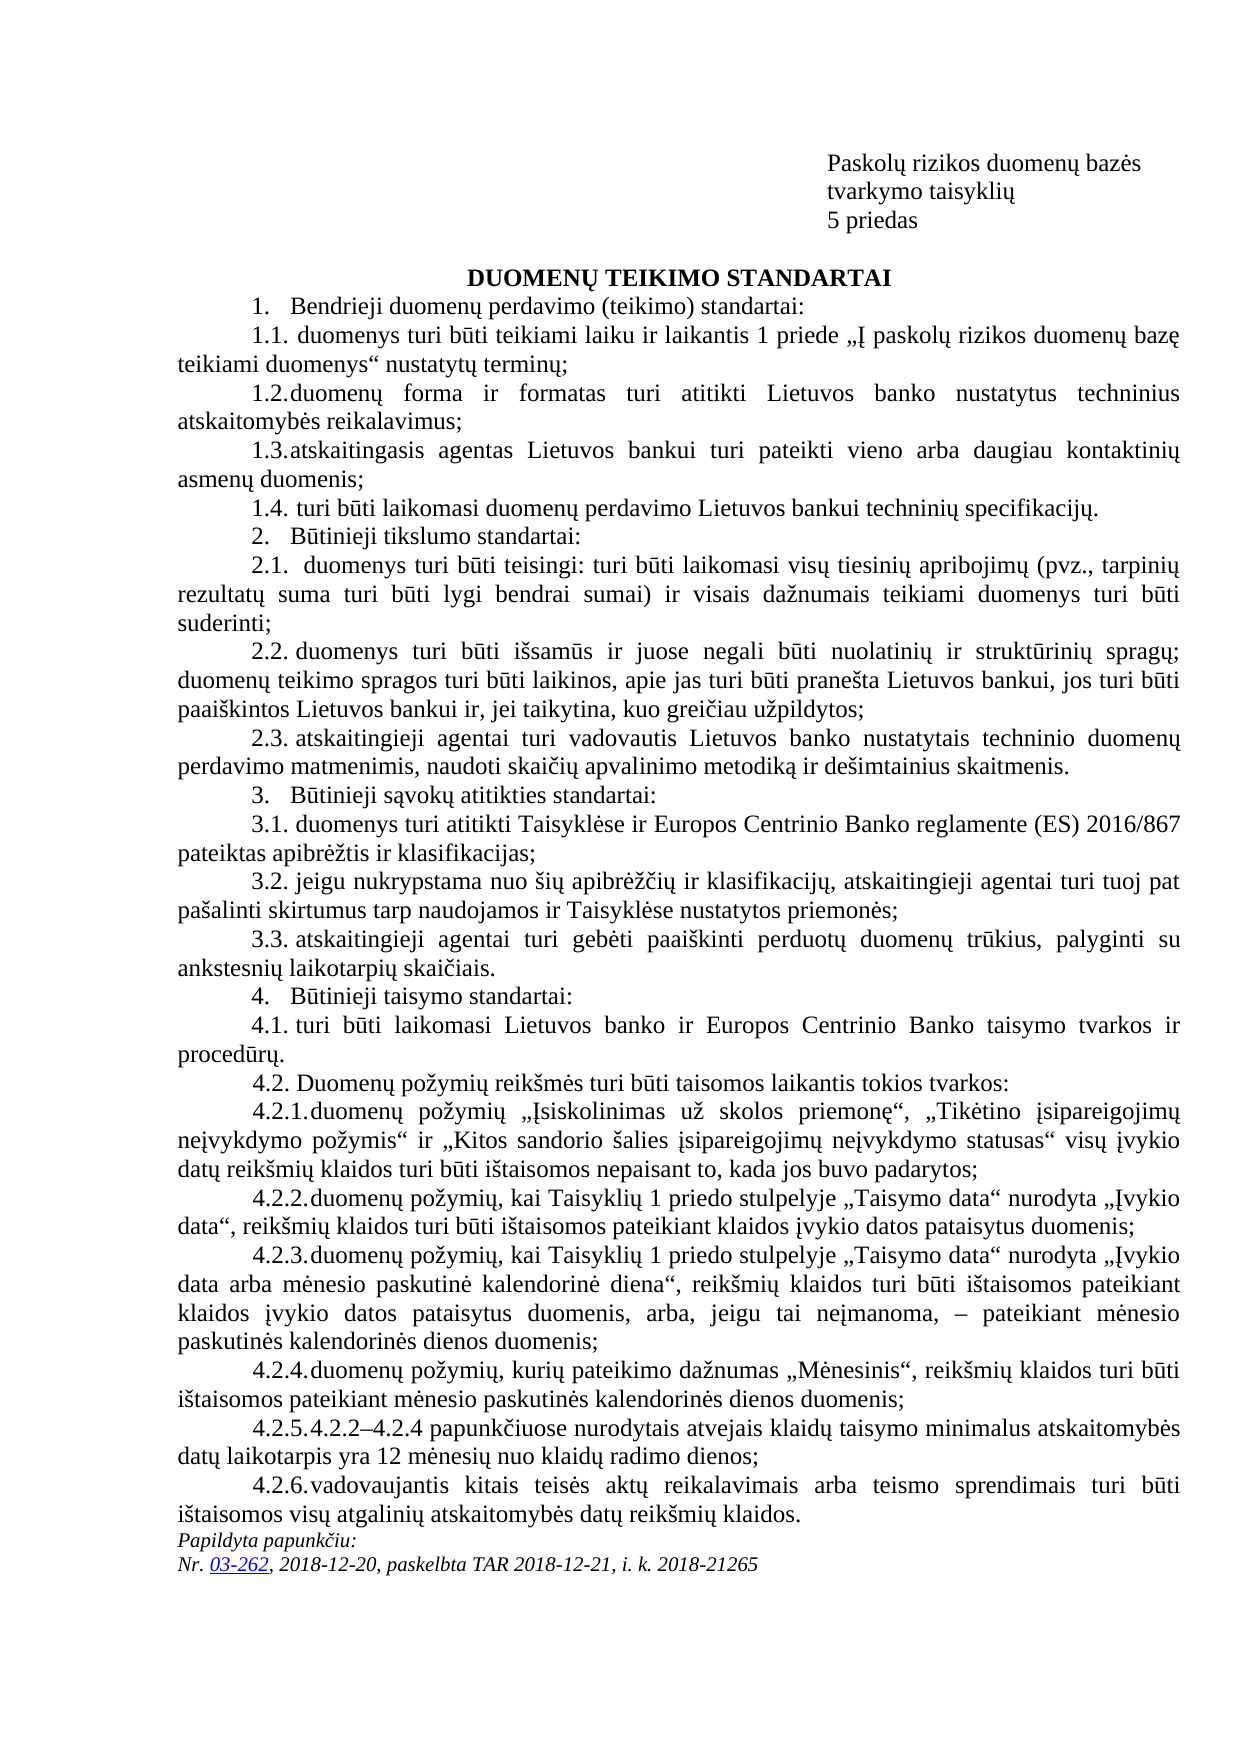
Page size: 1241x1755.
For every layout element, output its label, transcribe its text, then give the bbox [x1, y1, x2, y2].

text 3.2. jeigu nukrypstama nuo šių apibrėžčių ir klasifikacijų, atskaitingieji agentai turi tuoj pat pašalinti skirtumus tarp naudojamos ir Taisyklėse nustatytos priemonės; [177, 866, 1181, 924]
text 1.2. duomenų forma ir formatas turi atitikti Lietuvos banko nustatytus techninius atskaitomybės reikalavimus; [177, 378, 1181, 435]
text 4.2.6. vadovaujantis kitais teisės aktų reikalavimais arba teismo sprendimais turi būti ištaisomos visų atgalinių atskaitomybės datų reikšmių klaidos. [177, 1470, 1181, 1528]
text 2.1. duomenys turi būti teisingi: turi būti laikomasi visų tiesinių apribojimų (pvz., tarpinių rezultatų suma turi būti lygi bendrai sumai) ir visais dažnumais teikiami duomenys turi būti suderinti; [177, 550, 1181, 636]
text 3.3. atskaitingieji agentai turi gebėti paaiškinti perduotų duomenų trūkius, palyginti su ankstesnių laikotarpių skaičiais. [177, 924, 1181, 981]
text 4.1. turi būti laikomasi Lietuvos banko ir Europos Centrinio Banko taisymo tvarkos ir procedūrų. [177, 1010, 1181, 1068]
text 1. Bendrieji duomenų perdavimo (teikimo) standartai: [177, 291, 1181, 320]
text 4.2.1. duomenų požymių „Įsiskolinimas už skolos priemonę“, „Tikėtino įsipareigojimų neįvykdymo požymis“ ir „Kitos sandorio šalies įsipareigojimų neįvykdymo statusas“ visų įvykio datų reikšmių klaidos turi būti ištaisomos nepaisant to, kada jos buvo padarytos; [177, 1096, 1181, 1183]
text DUOMENŲ TEIKIMO STANDARTAI [177, 263, 1181, 291]
text 4.2. Duomenų požymių reikšmės turi būti taisomos laikantis tokios tvarkos: [177, 1068, 1181, 1096]
text 4.2.5. 4.2.2–4.2.4 papunkčiuose nurodytais atvejais klaidų taisymo minimalus atskaitomybės datų laikotarpis yra 12 mėnesių nuo klaidų radimo dienos; [177, 1413, 1181, 1470]
text 1.4. turi būti laikomasi duomenų perdavimo Lietuvos bankui techninių specifikacijų. [177, 493, 1181, 521]
text 4.2.3. duomenų požymių, kai Taisyklių 1 priedo stulpelyje „Taisymo data“ nurodyta „Įvykio data arba mėnesio paskutinė kalendorinė diena“, reikšmių klaidos turi būti ištaisomos pateikiant klaidos įvykio datos pataisytus duomenis, arba, jeigu tai neįmanoma, – pateikiant mėnesio paskutinės kalendorinės dienos duomenis; [177, 1240, 1181, 1355]
text 3. Būtinieji sąvokų atitikties standartai: [177, 780, 1181, 809]
text 1.1. duomenys turi būti teikiami laiku ir laikantis 1 priede „Į paskolų rizikos duomenų bazę teikiami duomenys“ nustatytų terminų; [177, 320, 1181, 378]
text 2.3. atskaitingieji agentai turi vadovautis Lietuvos banko nustatytais techninio duomenų perdavimo matmenimis, naudoti skaičių apvalinimo metodiką ir dešimtainius skaitmenis. [177, 723, 1181, 780]
text Nr. 03-262, 2018-12-20, paskelbta TAR 2018-12-21, i. k. 2018-21265 [177, 1552, 1181, 1576]
text 4. Būtinieji taisymo standartai: [177, 981, 1181, 1010]
text 1.3. atskaitingasis agentas Lietuvos bankui turi pateikti vieno arba daugiau kontaktinių asmenų duomenis; [177, 435, 1181, 493]
text 4.2.2. duomenų požymių, kai Taisyklių 1 priedo stulpelyje „Taisymo data“ nurodyta „Įvykio data“, reikšmių klaidos turi būti ištaisomos pateikiant klaidos įvykio datos pataisytus duomenis; [177, 1183, 1181, 1240]
text 5 priedas [827, 205, 1181, 234]
text Papildyta papunkčiu: [177, 1528, 1181, 1552]
text 2. Būtinieji tikslumo standartai: [177, 521, 1181, 550]
text 4.2.4. duomenų požymių, kurių pateikimo dažnumas „Mėnesinis“, reikšmių klaidos turi būti ištaisomos pateikiant mėnesio paskutinės kalendorinės dienos duomenis; [177, 1355, 1181, 1413]
text 3.1. duomenys turi atitikti Taisyklėse ir Europos Centrinio Banko reglamente (ES) 2016/867 pateiktas apibrėžtis ir klasifikacijas; [177, 809, 1181, 866]
text Paskolų rizikos duomenų bazės [827, 148, 1181, 176]
text 2.2. duomenys turi būti išsamūs ir juose negali būti nuolatinių ir struktūrinių spragų; duomenų teikimo spragos turi būti laikinos, apie jas turi būti pranešta Lietuvos bankui, jos turi būti paaiškintos Lietuvos bankui ir, jei taikytina, kuo greičiau užpildytos; [177, 636, 1181, 723]
text tvarkymo taisyklių [827, 176, 1181, 205]
